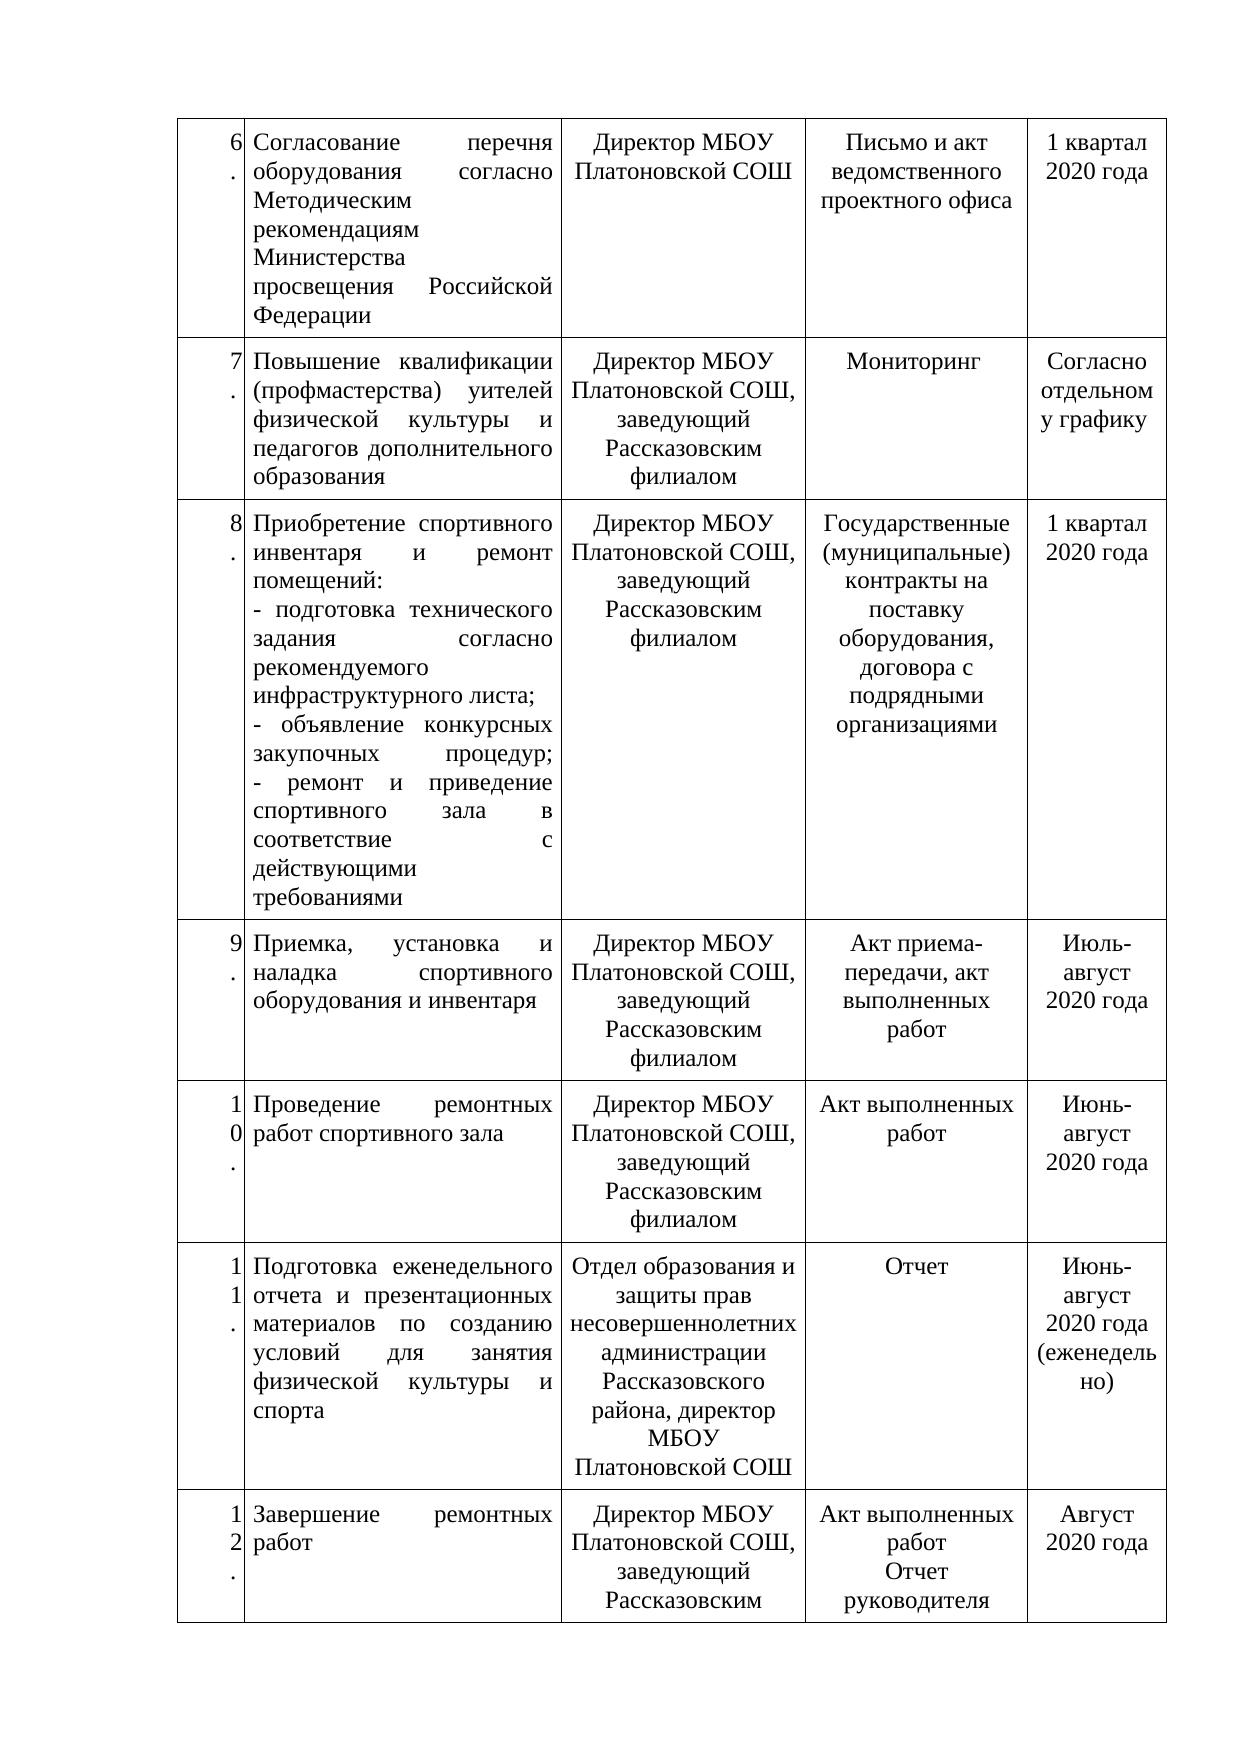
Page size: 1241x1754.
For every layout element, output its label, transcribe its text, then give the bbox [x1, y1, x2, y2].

table_cell Согласно отдельному графику [1028, 338, 1166, 498]
table_cell Письмо и акт ведомственного проектного офиса [806, 119, 1027, 337]
table_cell Отдел образования и защиты прав несовершеннолетних администрации Рассказовского района, директор МБОУ Платоновской СОШ [562, 1243, 805, 1489]
table_cell Директор МБОУ Платоновской СОШ, заведующий Рассказовским [562, 1490, 805, 1622]
table_cell [178, 1081, 244, 1242]
table_cell Акт приема-передачи, акт выполненных работ [806, 920, 1027, 1080]
table_cell [178, 1243, 244, 1489]
table_cell Июль-август 2020 года [1028, 920, 1166, 1080]
table_cell Директор МБОУ Платоновской СОШ, заведующий Рассказовским филиалом [562, 338, 805, 498]
table_cell Подготовка еженедельного отчета и презентационных материалов по созданию условий для занятия физической культуры и спорта [245, 1243, 561, 1489]
table_cell Директор МБОУ Платоновской СОШ, заведующий Рассказовским филиалом [562, 1081, 805, 1242]
table_cell Август 2020 года [1028, 1490, 1166, 1622]
table_cell Проведение ремонтных работ спортивного зала [245, 1081, 561, 1242]
table_cell Завершение ремонтных работ [245, 1490, 561, 1622]
table_cell Директор МБОУ Платоновской СОШ [562, 119, 805, 337]
table_cell Июнь-август 2020 года [1028, 1081, 1166, 1242]
table_cell Согласование перечня оборудования согласно Методическим рекомендациям Министерства просвещения Российской Федерации [245, 119, 561, 337]
table_cell [178, 500, 244, 919]
table_cell 1 квартал 2020 года [1028, 119, 1166, 337]
table_cell Повышение квалификации (профмастерства) уителей физической культуры и педагогов дополнительного образования [245, 338, 561, 498]
table_cell Директор МБОУ Платоновской СОШ, заведующий Рассказовским филиалом [562, 500, 805, 919]
table_cell [178, 920, 244, 1080]
table_cell Государственные (муниципальные) контракты на поставку оборудования, договора с подрядными организациями [806, 500, 1027, 919]
table_cell Директор МБОУ Платоновской СОШ, заведующий Рассказовским филиалом [562, 920, 805, 1080]
table_cell Июнь-август 2020 года (еженедельно) [1028, 1243, 1166, 1489]
table_cell 1 квартал 2020 года [1028, 500, 1166, 919]
table_cell Мониторинг [806, 338, 1027, 498]
table_cell Акт выполненных работ [806, 1081, 1027, 1242]
table_cell Отчет [806, 1243, 1027, 1489]
table_cell [178, 1490, 244, 1622]
table_cell [178, 338, 244, 498]
table_cell Приемка, установка и наладка спортивного оборудования и инвентаря [245, 920, 561, 1080]
table_cell [178, 119, 244, 337]
table_cell Приобретение спортивного инвентаря и ремонт помещений: - подготовка технического задания согласно рекомендуемого инфраструктурного листа; - объявление конкурсных закупочных процедур; - ремонт и приведение спортивного зала в соответствие с действующими требованиями [245, 500, 561, 919]
table_cell Акт выполненных работ Отчет руководителя [806, 1490, 1027, 1622]
